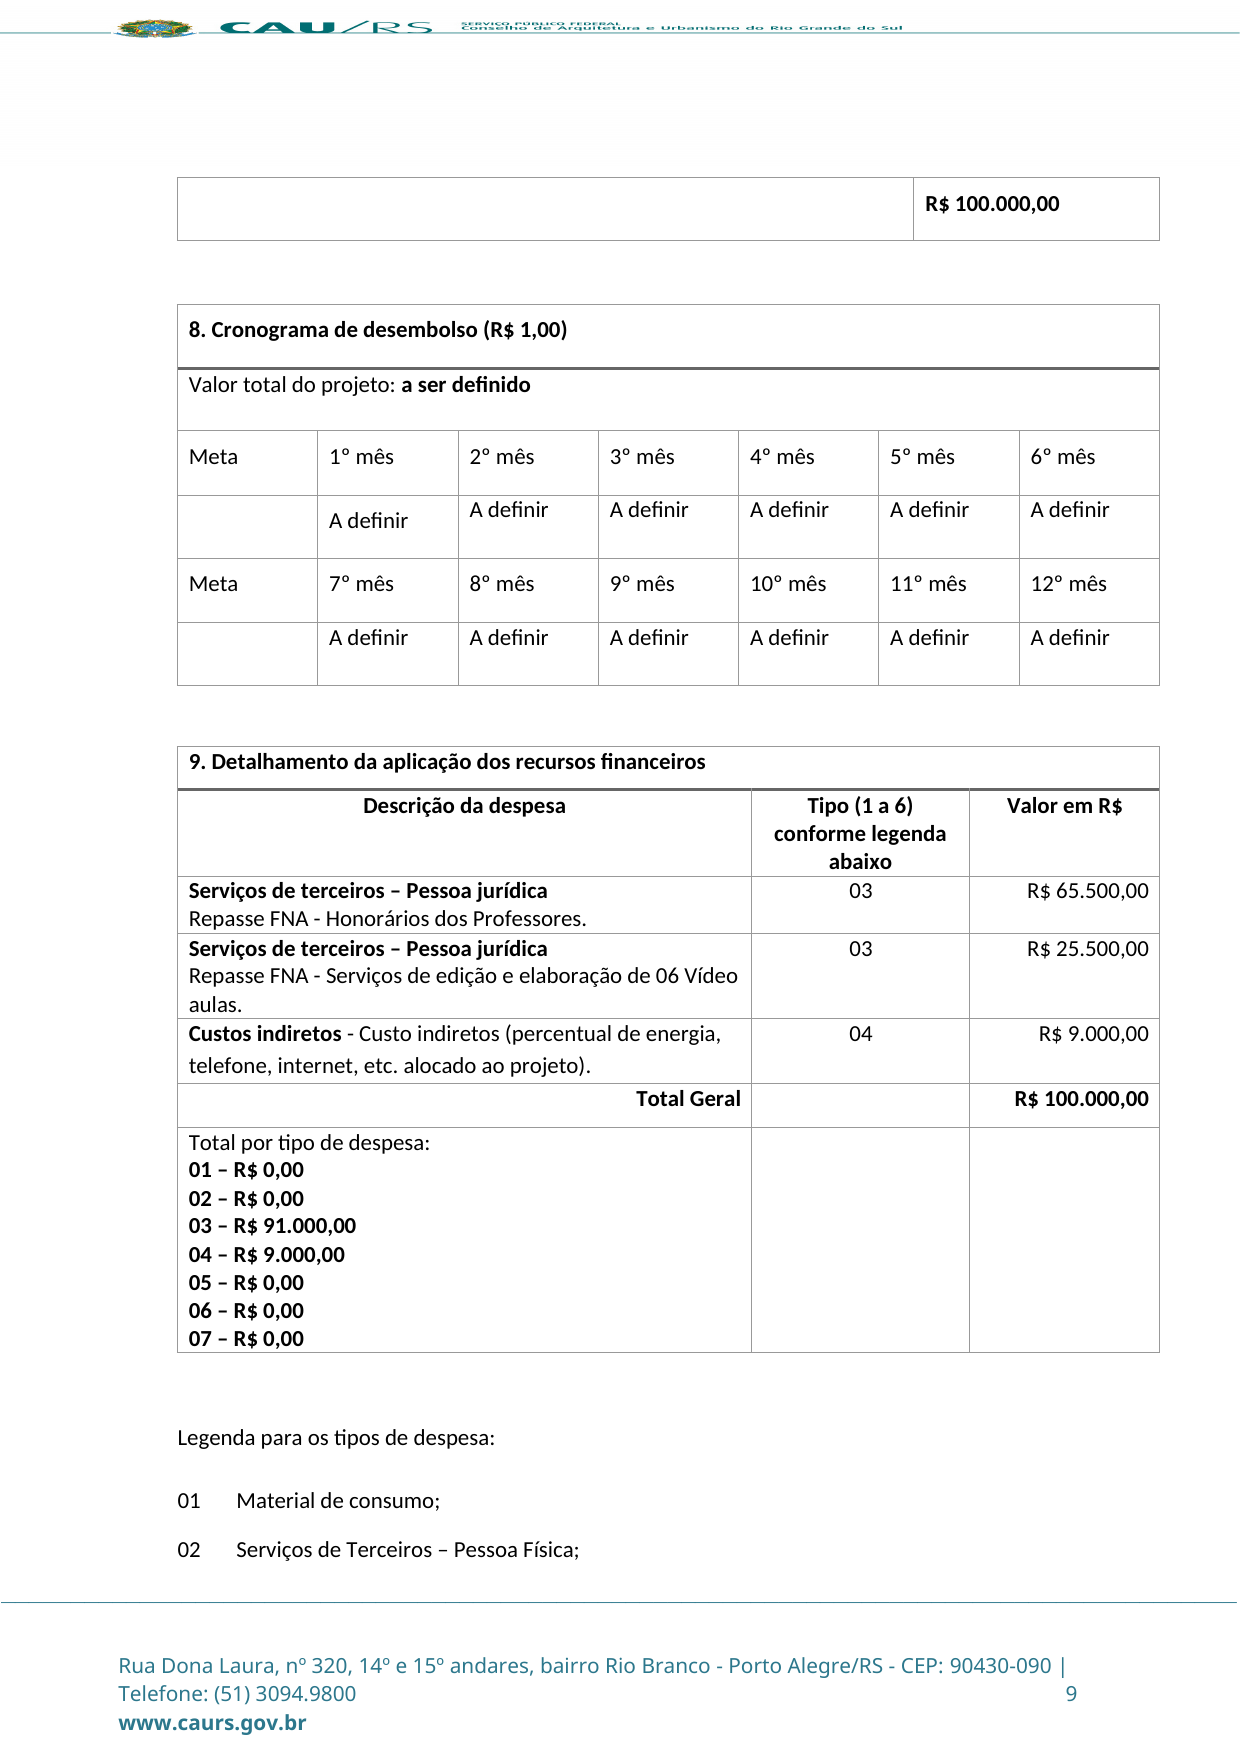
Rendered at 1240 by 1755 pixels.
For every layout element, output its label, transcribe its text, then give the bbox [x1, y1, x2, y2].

table_cell A definir [599, 496, 738, 558]
table_cell A definir [1020, 623, 1159, 685]
table_cell 11º mês [879, 559, 1019, 622]
table_cell A definir [318, 623, 458, 685]
text 01 Material de consumo; [177, 1486, 1152, 1514]
table_cell A definir [1020, 496, 1159, 558]
table_cell A definir [879, 496, 1019, 558]
text Legenda para os tipos de despesa: [177, 1423, 1152, 1452]
table_cell 6º mês [1020, 431, 1159, 494]
table_cell 3º mês [599, 431, 738, 494]
table_cell A definir [739, 623, 878, 685]
table_cell 03 [752, 934, 969, 1018]
table_cell R$ 9.000,00 [970, 1019, 1159, 1083]
table_cell 2º mês [459, 431, 598, 494]
table_cell [178, 623, 317, 685]
table_cell [970, 1128, 1159, 1352]
table_cell Serviços de terceiros – Pessoa jurídica Repasse FNA - Serviços de edição e elaboração de 06 Vídeo aulas. [178, 934, 751, 1018]
table_cell A definir [599, 623, 738, 685]
table_cell 5º mês [879, 431, 1019, 494]
table_cell Valor em R$ [970, 791, 1159, 876]
table_cell 4º mês [739, 431, 878, 494]
table_cell [752, 1128, 969, 1352]
table_cell 9º mês [599, 559, 738, 622]
table_cell [178, 496, 317, 558]
table_cell Serviços de terceiros – Pessoa jurídica Repasse FNA - Honorários dos Professores. [178, 877, 751, 933]
table_cell 12º mês [1020, 559, 1159, 622]
table_cell A definir [459, 496, 598, 558]
table_cell R$ 25.500,00 [970, 934, 1159, 1018]
table_cell Meta [178, 431, 317, 494]
table_cell [752, 1084, 969, 1127]
table_cell 10º mês [739, 559, 878, 622]
table_cell Total Geral [178, 1084, 751, 1127]
table_cell 04 [752, 1019, 969, 1083]
table_cell 03 [752, 877, 969, 933]
table_cell A definir [879, 623, 1019, 685]
table_cell Meta [178, 559, 317, 622]
table_cell R$ 65.500,00 [970, 877, 1159, 933]
text 02 Serviços de Terceiros – Pessoa Física; [177, 1535, 1152, 1563]
table_cell A definir [459, 623, 598, 685]
table_cell [178, 178, 913, 240]
table_cell 1º mês [318, 431, 458, 494]
table_header 9. Detalhamento da aplicação dos recursos financeiros [178, 747, 1159, 788]
table_cell Descrição da despesa [178, 791, 751, 876]
table_cell Total por tipo de despesa: 01 – R$ 0,00 02 – R$ 0,00 03 – R$ 91.000,00 04 – R$ 9.000,00 05 – R$ 0,00 06 – R$ 0,00 07 – R$ 0,00 [178, 1128, 751, 1352]
table_cell Valor total do projeto: a ser definido [178, 370, 1159, 430]
table_cell R$ 100.000,00 [914, 178, 1159, 240]
table_cell 7º mês [318, 559, 458, 622]
table_cell A definir [318, 496, 458, 558]
table_header 8. Cronograma de desembolso (R$ 1,00) [178, 305, 1159, 367]
table_cell Custos indiretos - Custo indiretos (percentual de energia, telefone, internet, etc. alocado ao projeto). [178, 1019, 751, 1083]
table_cell 8º mês [459, 559, 598, 622]
table_cell Tipo (1 a 6) conforme legenda abaixo [752, 791, 969, 876]
table_cell R$ 100.000,00 [970, 1084, 1159, 1127]
table_cell A definir [739, 496, 878, 558]
